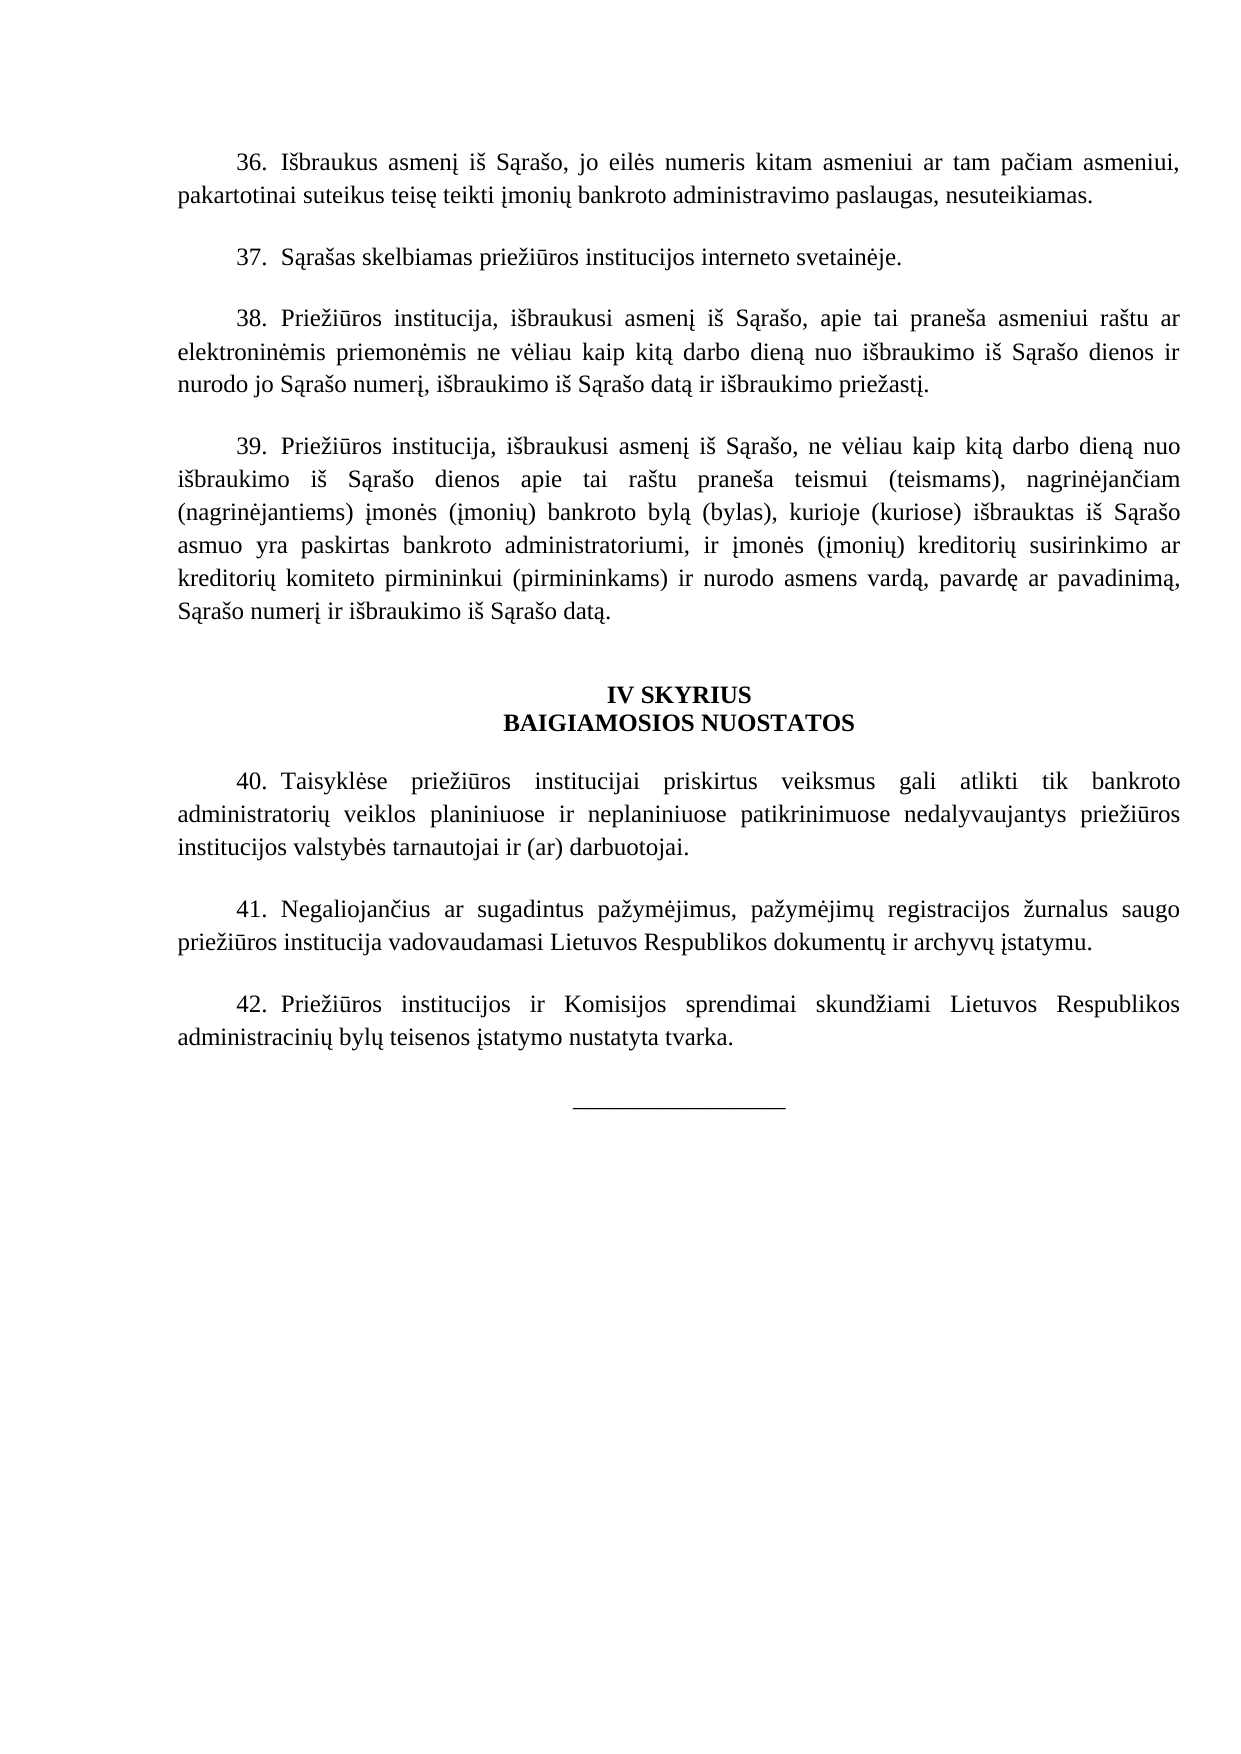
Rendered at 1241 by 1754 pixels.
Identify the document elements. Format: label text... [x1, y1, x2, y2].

text 42. Priežiūros institucijos ir Komisijos sprendimai skundžiami Lietuvos Respublikos administracinių bylų teisenos įstatymo nustatyta tvarka. [177, 989, 1181, 1050]
text 36. Išbraukus asmenį iš Sąrašo, jo eilės numeris kitam asmeniui ar tam pačiam asmeniui, pakartotinai suteikus teisę teikti įmonių bankroto administravimo paslaugas, nesuteikiamas. [177, 147, 1181, 209]
text 37. Sąrašas skelbiamas priežiūros institucijos interneto svetainėje. [177, 242, 1181, 271]
text _________________ [177, 1083, 1181, 1112]
text IV SKYRIUS [177, 680, 1181, 708]
text 40. Taisyklėse priežiūros institucijai priskirtus veiksmus gali atlikti tik bankroto administratorių veiklos planiniuose ir neplaniniuose patikrinimuose nedalyvaujantys priežiūros institucijos valstybės tarnautojai ir (ar) darbuotojai. [177, 766, 1181, 861]
text 39. Priežiūros institucija, išbraukusi asmenį iš Sąrašo, ne vėliau kaip kitą darbo dieną nuo išbraukimo iš Sąrašo dienos apie tai raštu praneša teismui (teismams), nagrinėjančiam (nagrinėjantiems) įmonės (įmonių) bankroto bylą (bylas), kurioje (kuriose) išbrauktas iš Sąrašo asmuo yra paskirtas bankroto administratoriumi, ir įmonės (įmonių) kreditorių susirinkimo ar kreditorių komiteto pirmininkui (pirmininkams) ir nurodo asmens vardą, pavardę ar pavadinimą, Sąrašo numerį ir išbraukimo iš Sąrašo datą. [177, 431, 1181, 625]
text 41. Negaliojančius ar sugadintus pažymėjimus, pažymėjimų registracijos žurnalus saugo priežiūros institucija vadovaudamasi Lietuvos Respublikos dokumentų ir archyvų įstatymu. [177, 894, 1181, 956]
text 38. Priežiūros institucija, išbraukusi asmenį iš Sąrašo, apie tai praneša asmeniui raštu ar elektroninėmis priemonėmis ne vėliau kaip kitą darbo dieną nuo išbraukimo iš Sąrašo dienos ir nurodo jo Sąrašo numerį, išbraukimo iš Sąrašo datą ir išbraukimo priežastį. [177, 303, 1181, 398]
text BAIGIAMOSIOS NUOSTATOS [177, 708, 1181, 737]
